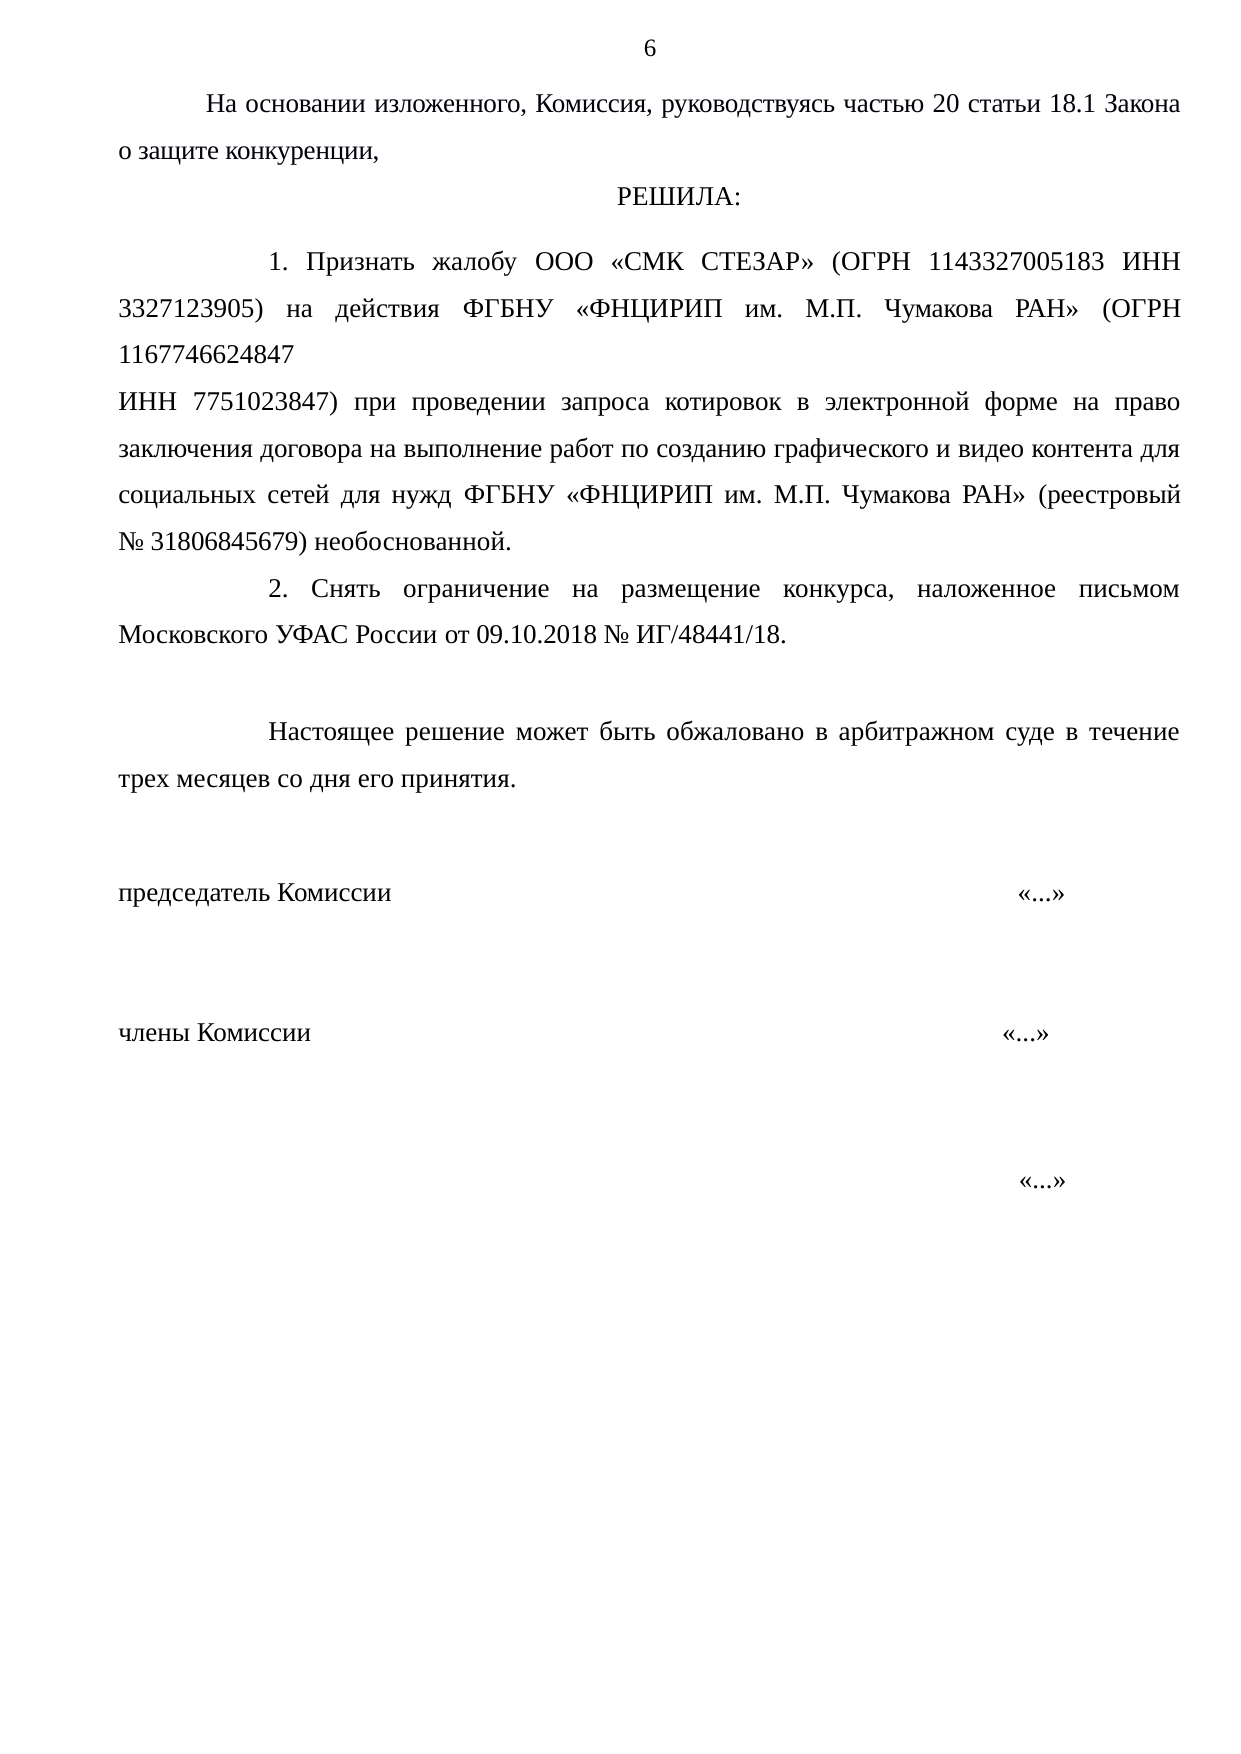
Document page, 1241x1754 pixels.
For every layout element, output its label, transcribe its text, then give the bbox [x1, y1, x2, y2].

text председатель Комиссии «...» [118, 876, 1181, 907]
text 2. Снять ограничение на размещение конкурса, наложенное письмом Московского УФАС России от 09.10.2018 № ИГ/48441/18. [118, 572, 1181, 650]
text члены Комиссии «...» [118, 1016, 1181, 1047]
text Настоящее решение может быть обжаловано в арбитражном суде в течение трех месяцев со дня его принятия. [118, 716, 1181, 793]
text РЕШИЛА: [118, 181, 1181, 212]
text На основании изложенного, Комиссия, руководствуясь частью 20 статьи 18.1 Закона о защите конкуренции, [118, 87, 1181, 165]
text «...» [118, 1163, 1181, 1194]
text 1. Признать жалобу ООО «СМК СТЕЗАР» (ОГРН 1143327005183 ИНН 3327123905) на действия ФГБНУ «ФНЦИРИП им. М.П. Чумакова РАН» (ОГРН 1167746624847 ИНН 7751023847) при проведении запроса котировок в электронной форме на право заключения договора на выполнение работ по созданию графического и видео контента для социальных сетей для нужд ФГБНУ «ФНЦИРИП им. М.П. Чумакова РАН» (реестровый № 31806845679) необоснованной. [118, 245, 1181, 556]
